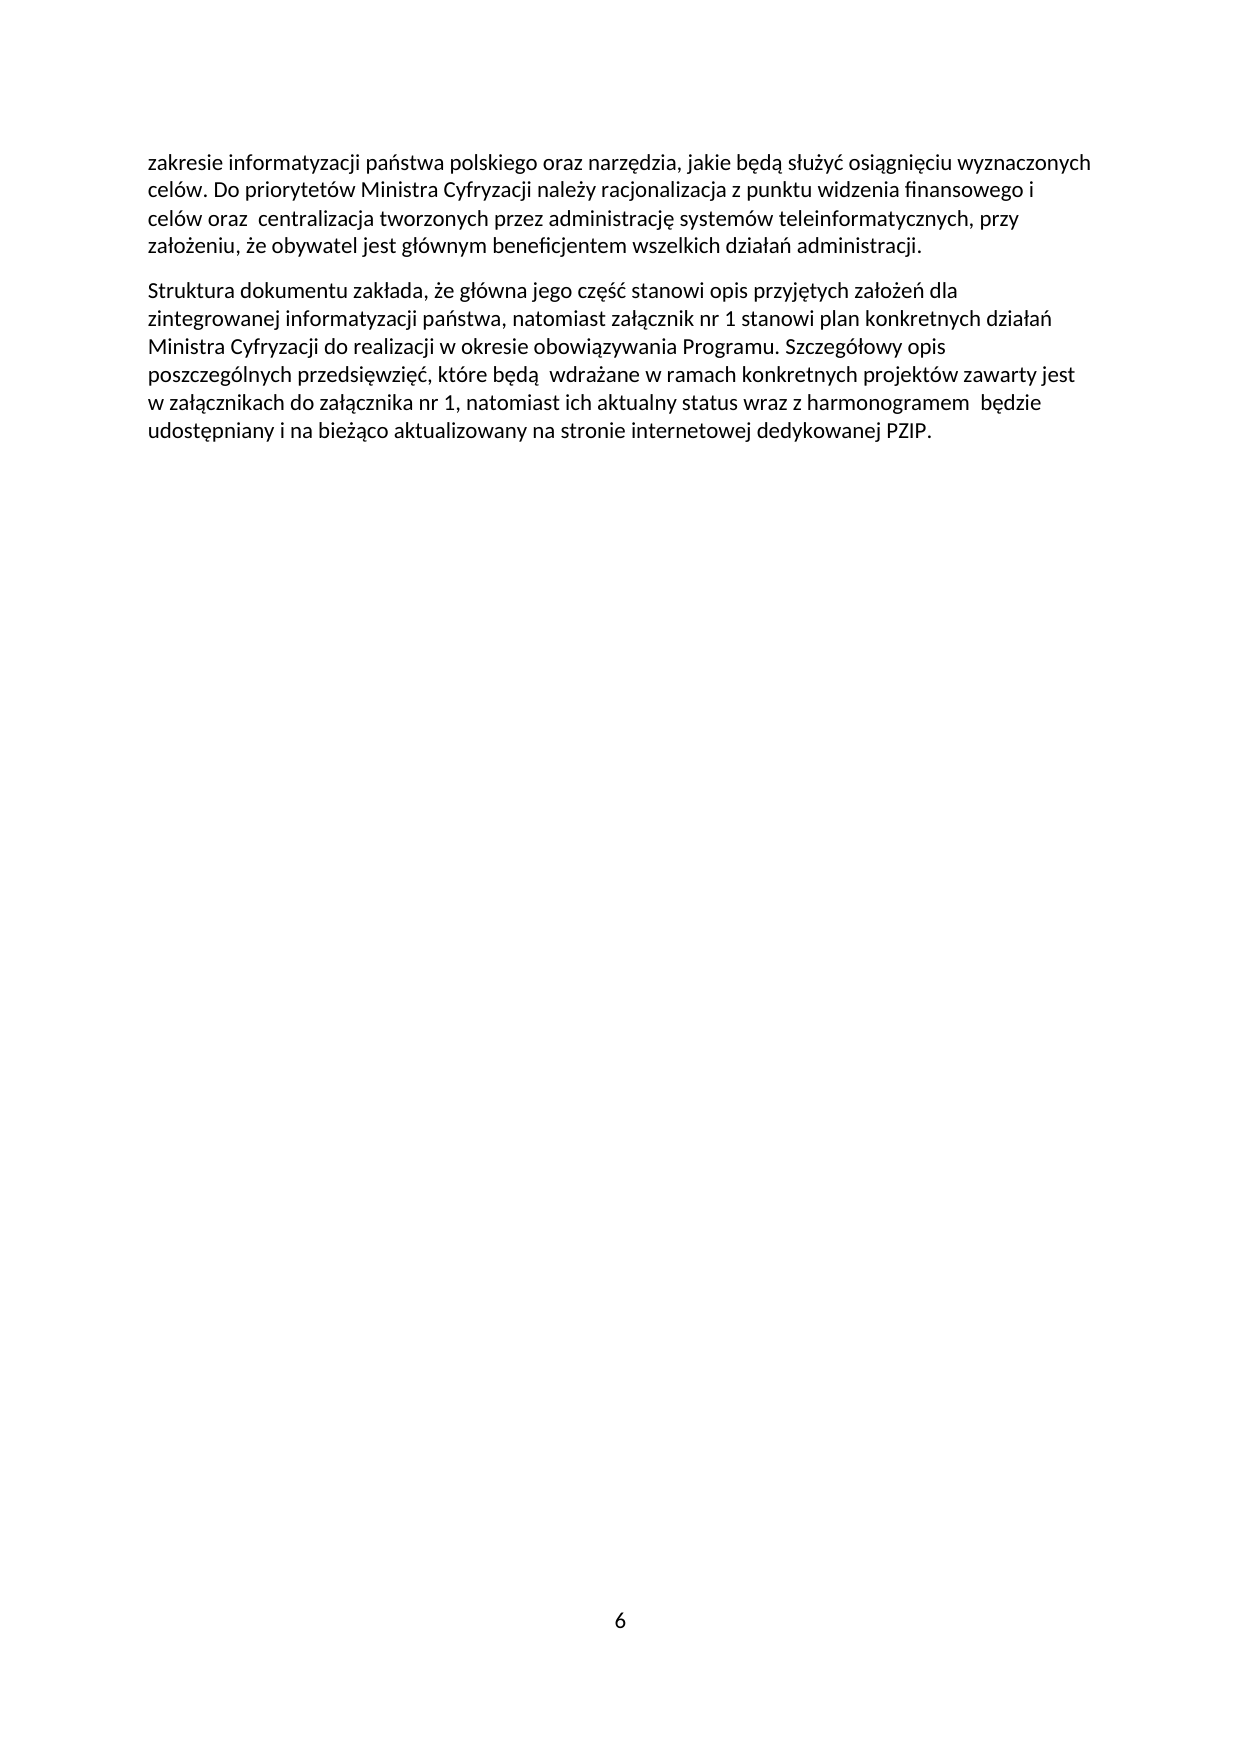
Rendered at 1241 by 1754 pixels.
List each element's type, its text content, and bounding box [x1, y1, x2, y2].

text zakresie informatyzacji państwa polskiego oraz narzędzia, jakie będą służyć osiągnięciu wyznaczonych celów. Do priorytetów Ministra Cyfryzacji należy racjonalizacja z punktu widzenia finansowego i celów oraz centralizacja tworzonych przez administrację systemów teleinformatycznych, przy założeniu, że obywatel jest głównym beneficjentem wszelkich działań administracji. [148, 148, 1093, 260]
text Struktura dokumentu zakłada, że główna jego część stanowi opis przyjętych założeń dla zintegrowanej informatyzacji państwa, natomiast załącznik nr 1 stanowi plan konkretnych działań Ministra Cyfryzacji do realizacji w okresie obowiązywania Programu. Szczegółowy opis poszczególnych przedsięwzięć, które będą wdrażane w ramach konkretnych projektów zawarty jest w załącznikach do załącznika nr 1, natomiast ich aktualny status wraz z harmonogramem będzie udostępniany i na bieżąco aktualizowany na stronie internetowej dedykowanej PZIP. [148, 276, 1093, 444]
